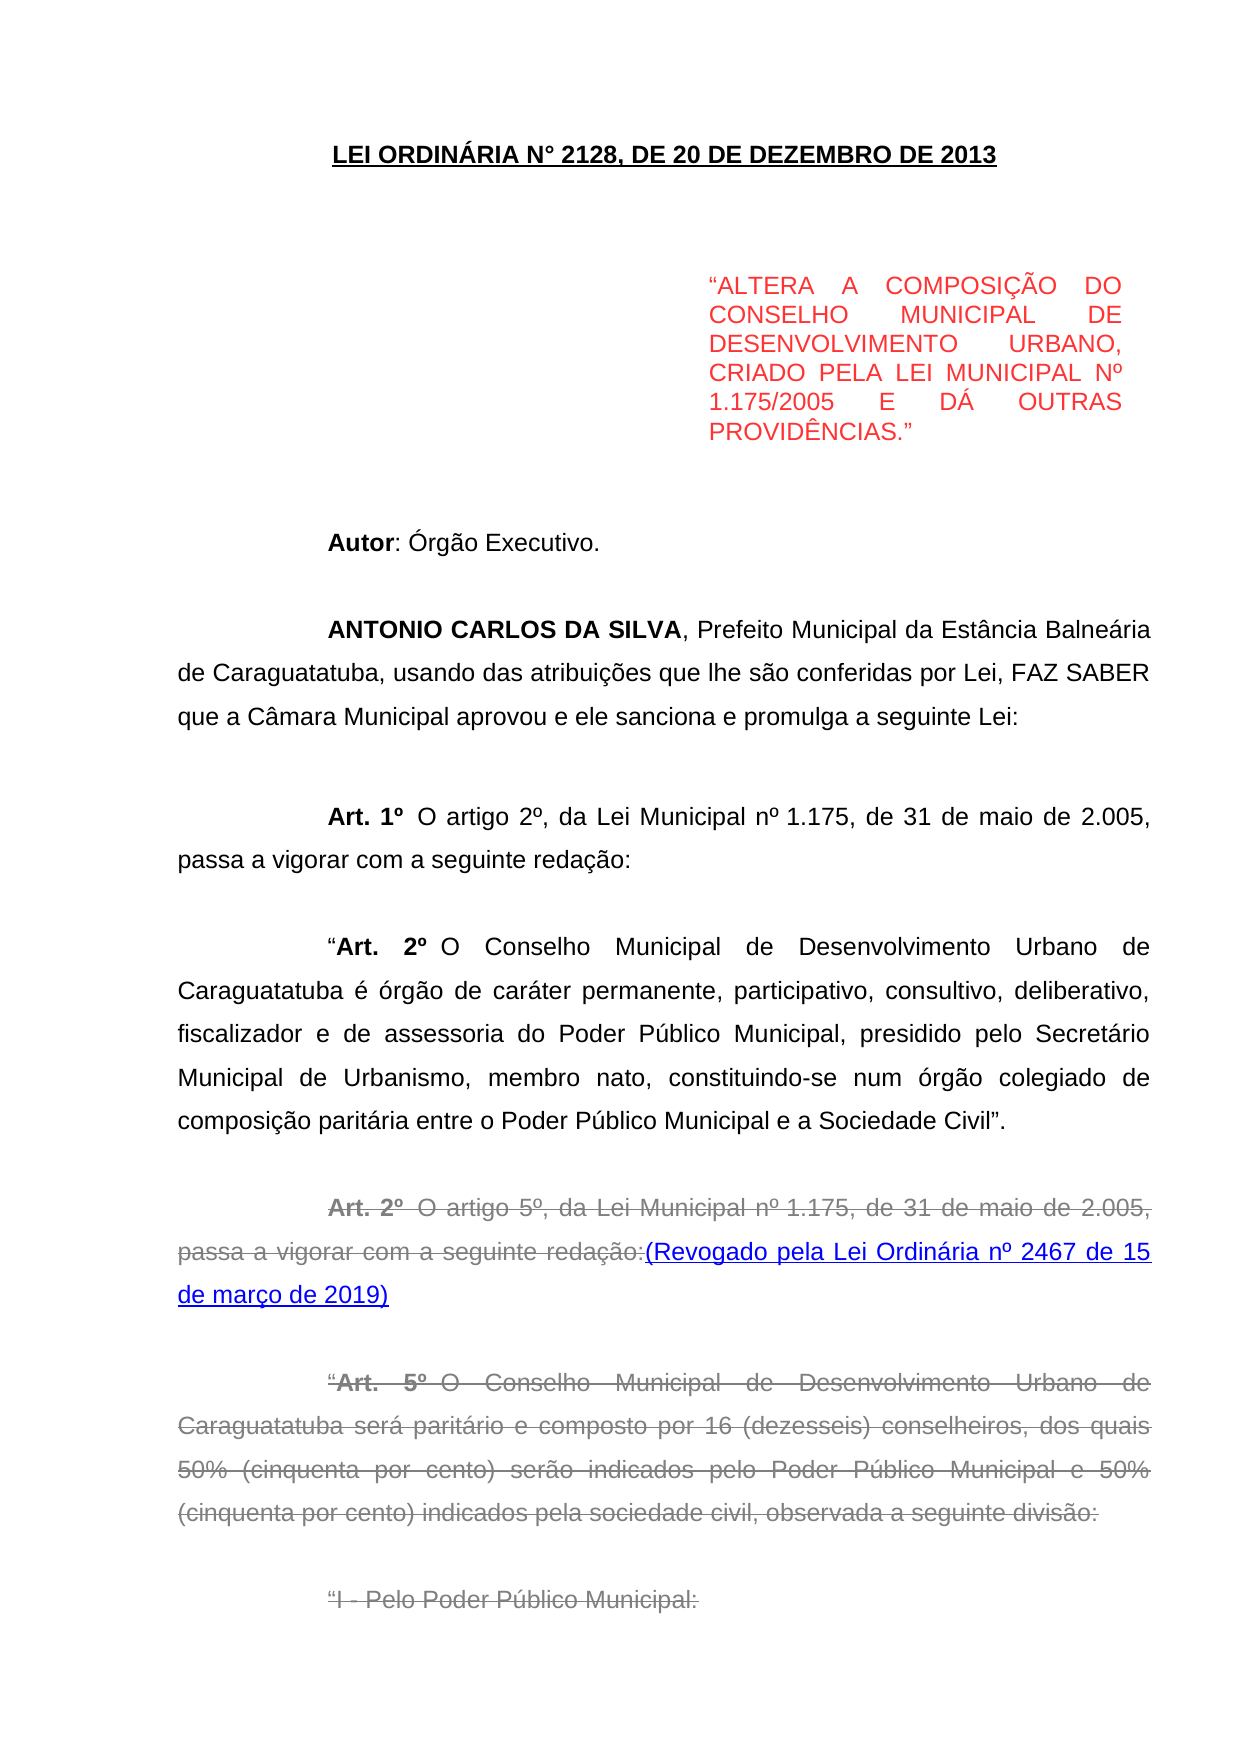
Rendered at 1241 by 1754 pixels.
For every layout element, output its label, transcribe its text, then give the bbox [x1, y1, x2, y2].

text “I - Pelo Poder Público Municipal: [177, 1585, 1122, 1614]
text “ALTERA A COMPOSIÇÃO DO CONSELHO MUNICIPAL DE DESENVOLVIMENTO URBANO, CRIADO PELA LEI MUNICIPAL Nº 1.175/2005 E DÁ OUTRAS PROVIDÊNCIAS.” [709, 271, 1122, 445]
text “Art. 5º O Conselho Municipal de Desenvolvimento Urbano de Caraguatatuba será paritário e composto por 16 (dezesseis) conselheiros, dos quais 50% (cinquenta por cento) serão indicados pelo Poder Público Municipal e 50% (cinquenta por cento) indicados pela sociedade civil, observada a seguinte divisão: [177, 1428, 1152, 1527]
text Art. 2º O artigo 5º, da Lei Municipal nº 1.175, de 31 de maio de 2.005, passa a vigorar com a seguinte redação:(Revogado pela Lei Ordinária nº 2467 de 15 de março de 2019) [177, 1193, 1152, 1309]
text Autor: Órgão Executivo. [177, 528, 1152, 557]
text LEI ORDINÁRIA N° 2128, DE 20 DE DEZEMBRO DE 2013 [177, 140, 1152, 169]
text Art. 1º O artigo 2º, da Lei Municipal nº 1.175, de 31 de maio de 2.005, passa a vigorar com a seguinte redação: [177, 801, 1152, 874]
text “Art. 2º O Conselho Municipal de Desenvolvimento Urbano de Caraguatatuba é órgão de caráter permanente, participativo, consultivo, deliberativo, fiscalizador e de assessoria do Poder Público Municipal, presidido pelo Secretário Municipal de Urbanismo, membro nato, constituindo-se num órgão colegiado de composição paritária entre o Poder Público Municipal e a Sociedade Civil”. [177, 932, 1152, 1135]
text ANTONIO CARLOS DA SILVA, Prefeito Municipal da Estância Balneária de Caraguatatuba, usando das atribuições que lhe são conferidas por Lei, FAZ SABER que a Câmara Municipal aprovou e ele sanciona e promulga a seguinte Lei: [177, 615, 1152, 731]
text “Art. 5º O Conselho Municipal de Desenvolvimento Urbano de Caraguatatuba será paritário e composto por 16 (dezesseis) conselheiros, dos quais 50% (cinquenta por cento) serão indicados pelo Poder Público Municipal e 50% (cinquenta por cento) indicados pela sociedade civil, observada a seguinte divisão: [177, 1367, 1152, 1427]
